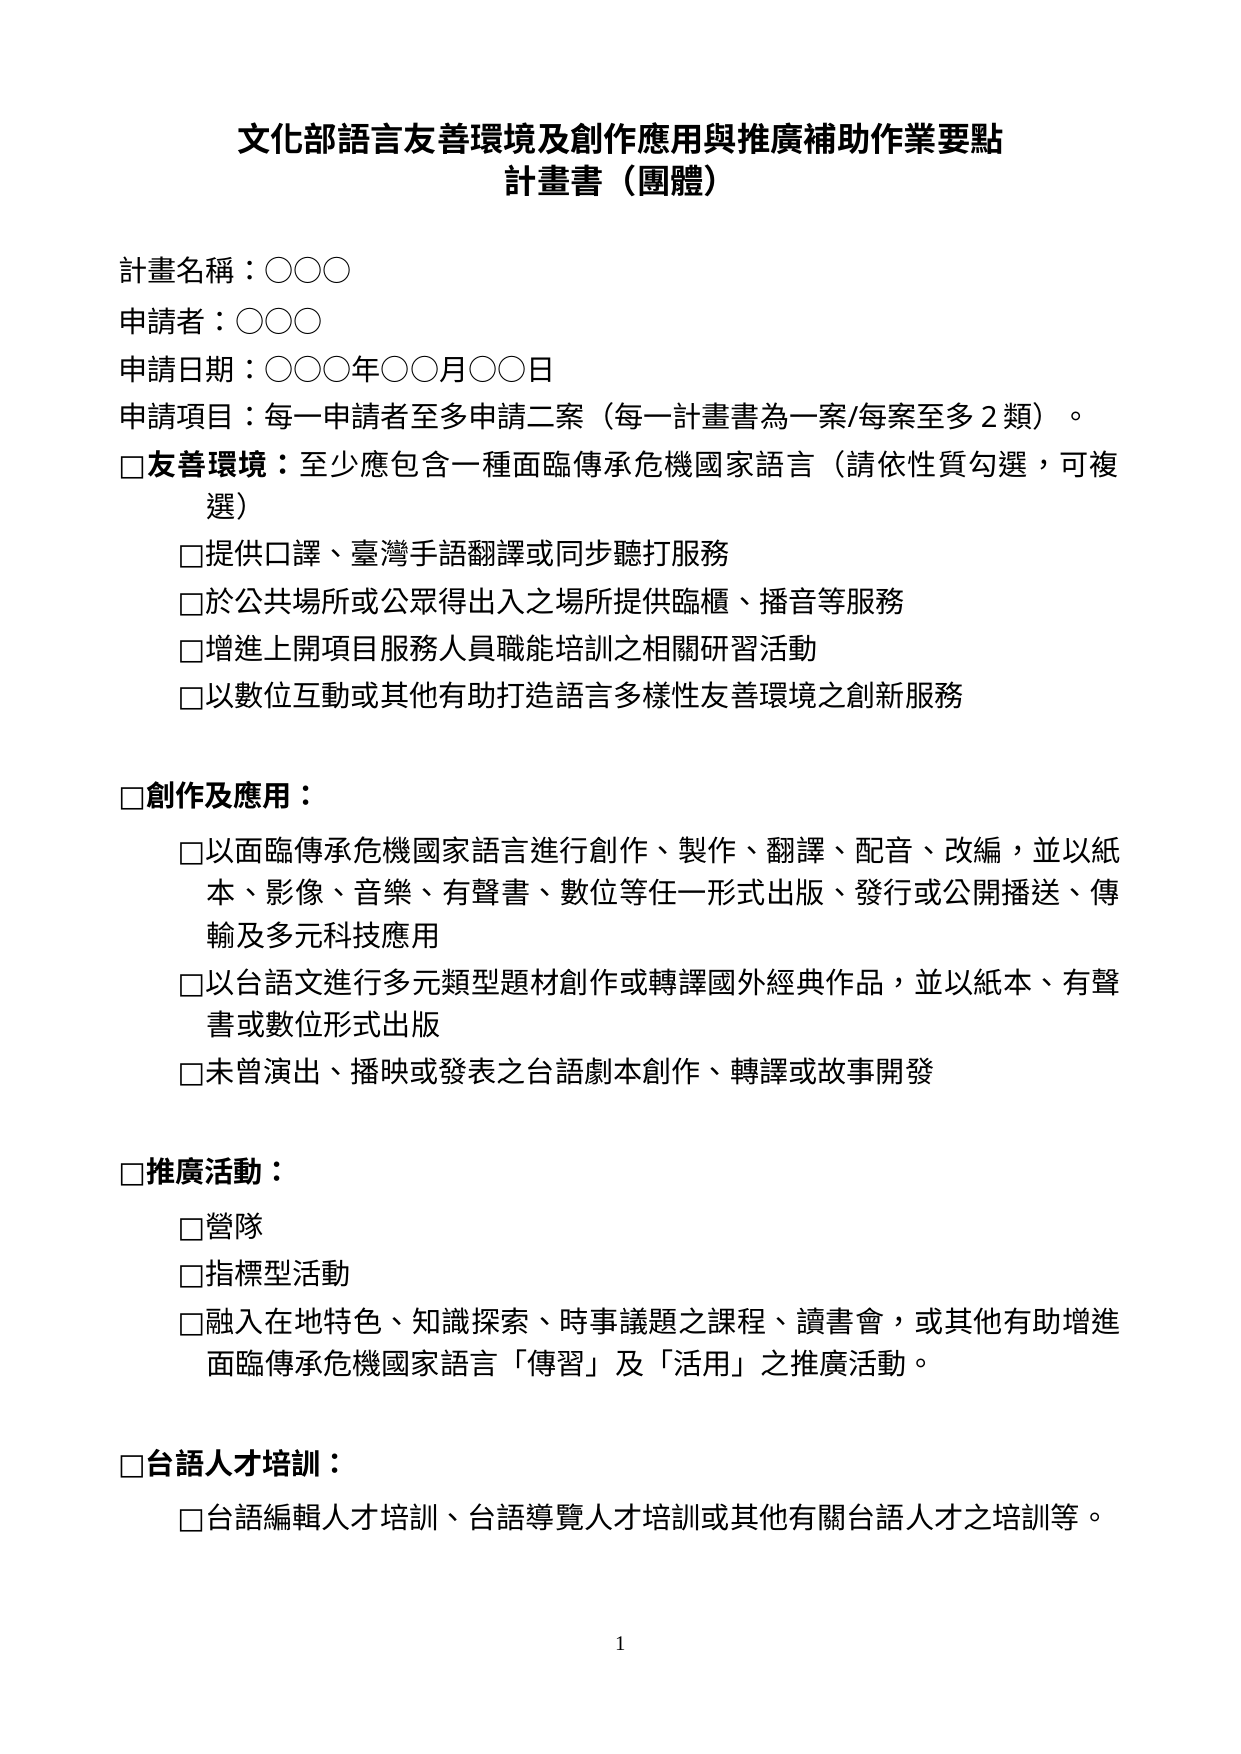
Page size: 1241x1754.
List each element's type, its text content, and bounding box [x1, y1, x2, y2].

text □台語編輯人才培訓、台語導覽人才培訓或其他有關台語人才之培訓等。 [118, 1495, 1122, 1537]
text 申請日期：○○○年○○月○○日 [118, 346, 1122, 389]
text 文化部語言友善環境及創作應用與推廣補助作業要點 [118, 118, 1122, 160]
text 申請者：○○○ [118, 299, 1122, 341]
text 申請項目：每一申請者至多申請二案（每一計畫書為一案/每案至多2類）。 [118, 394, 1122, 436]
text □以面臨傳承危機國家語言進行創作、製作、翻譯、配音、改編，並以紙本、影像、音樂、有聲書、數位等任一形式出版、發行或公開播送、傳輸及多元科技應用 [131, 827, 1122, 954]
text □未曾演出、播映或發表之台語劇本創作、轉譯或故事開發 [118, 1049, 1122, 1091]
text □以台語文進行多元類型題材創作或轉譯國外經典作品，並以紙本、有聲書或數位形式出版 [118, 959, 1122, 1044]
text □營隊 [118, 1203, 1122, 1246]
text □融入在地特色、知識探索、時事議題之課程、讀書會，或其他有助增進面臨傳承危機國家語言「傳習」及「活用」之推廣活動。 [118, 1298, 1122, 1383]
text □於公共場所或公眾得出入之場所提供臨櫃、播音等服務 [118, 578, 1122, 621]
text □創作及應用： [118, 772, 1122, 815]
text □增進上開項目服務人員職能培訓之相關研習活動 [118, 626, 1122, 668]
text □友善環境：至少應包含一種面臨傳承危機國家語言（請依性質勾選，可複選） [118, 441, 1122, 526]
text 計畫書（團體） [118, 160, 1122, 201]
text 計畫名稱：○○○ [118, 248, 1122, 290]
text □推廣活動： [118, 1149, 1122, 1191]
text □以數位互動或其他有助打造語言多樣性友善環境之創新服務 [118, 673, 1122, 715]
text □指標型活動 [118, 1251, 1122, 1293]
text □台語人才培訓： [118, 1440, 1122, 1483]
text □提供口譯、臺灣手語翻譯或同步聽打服務 [118, 531, 1122, 573]
